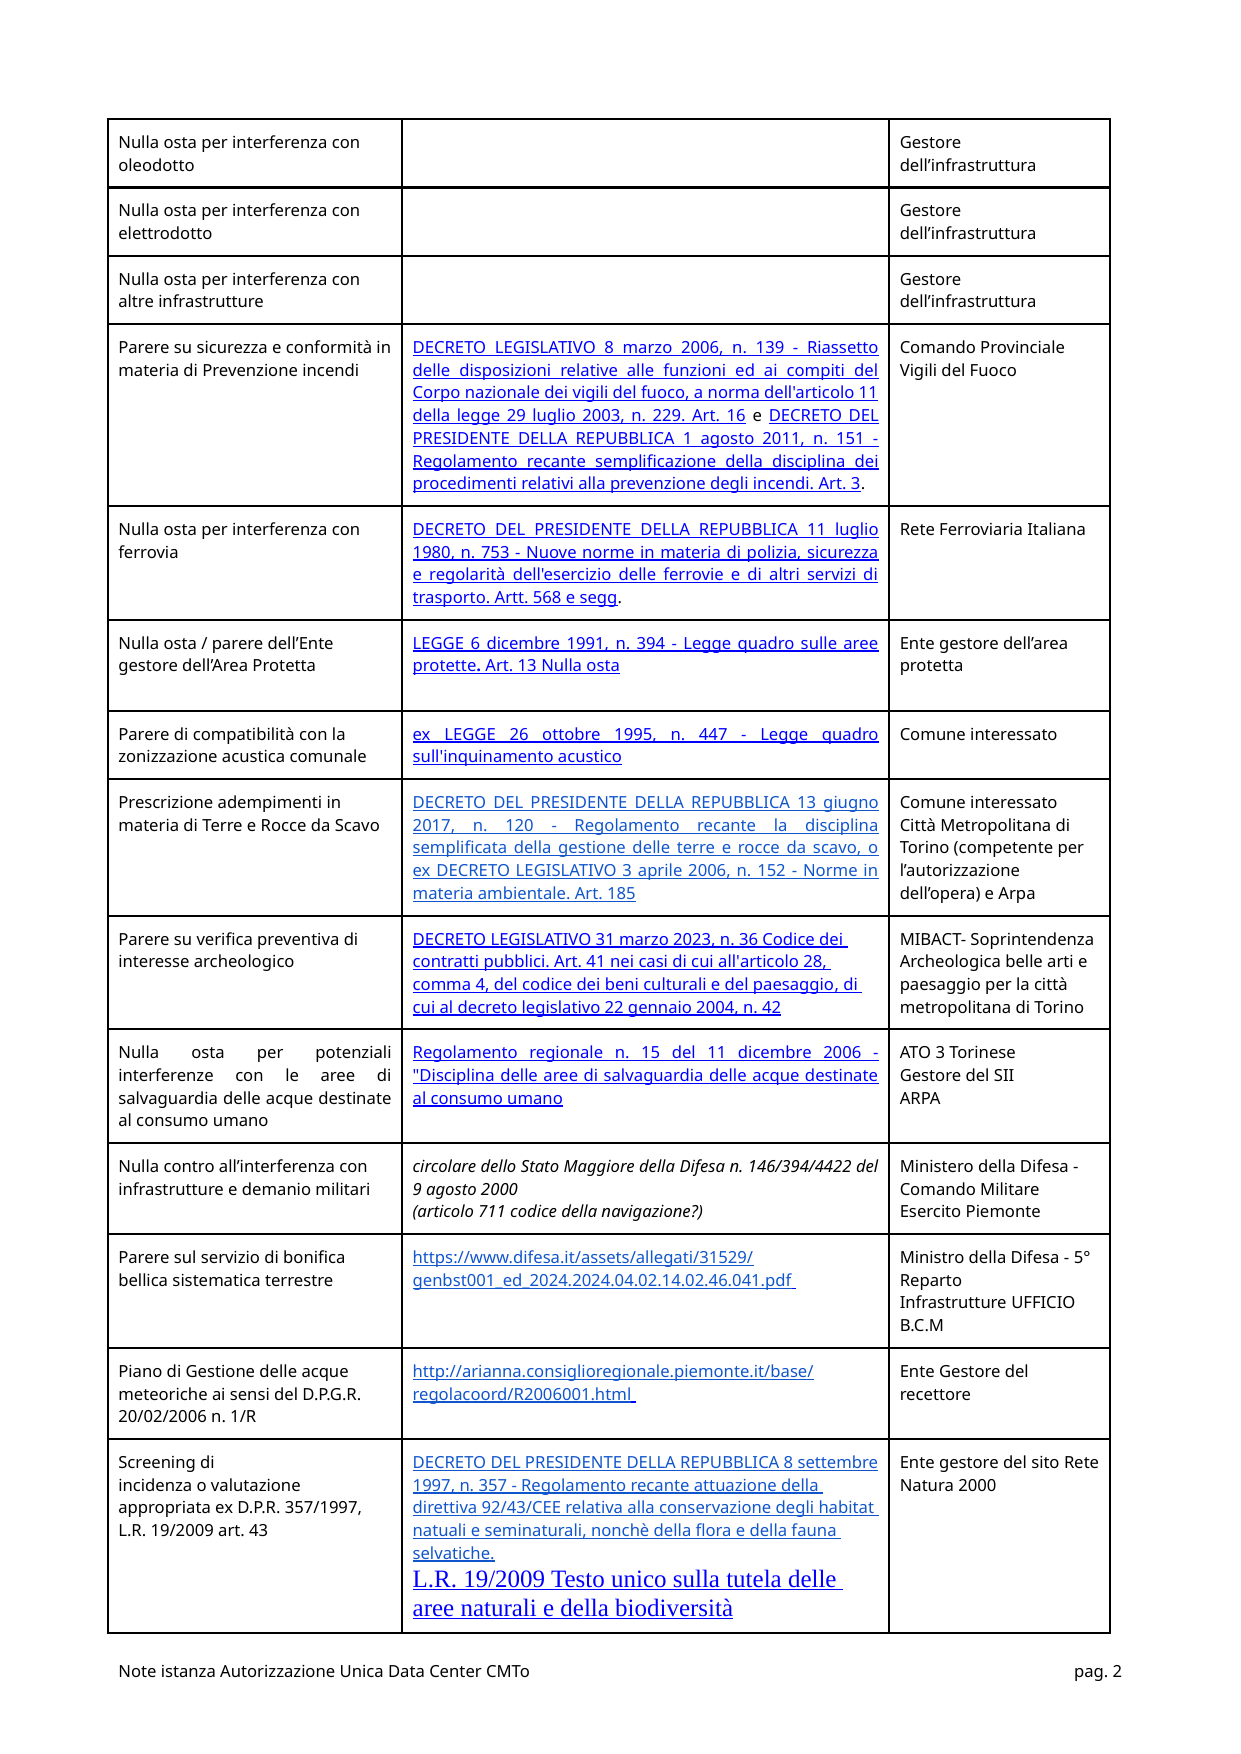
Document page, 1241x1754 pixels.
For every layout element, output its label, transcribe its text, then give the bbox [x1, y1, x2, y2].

table_cell Comando Provinciale Vigili del Fuoco [890, 325, 1109, 505]
table_cell MIBACT- Soprintendenza Archeologica belle arti e paesaggio per la città metropolitana di Torino [890, 917, 1109, 1028]
table_cell circolare dello Stato Maggiore della Difesa n. 146/394/4422 del 9 agosto 2000 (articolo 711 codice della navigazione?) [403, 1144, 888, 1233]
table_cell [403, 189, 888, 255]
table_cell Piano di Gestione delle acque meteoriche ai sensi del D.P.G.R. 20/02/2006 n. 1/R [109, 1349, 401, 1438]
table_cell DECRETO DEL PRESIDENTE DELLA REPUBBLICA 11 luglio 1980, n. 753 - Nuove norme in materia di polizia, sicurezza e regolarità dell'esercizio delle ferrovie e di altri servizi di trasporto. Artt. 568 e segg. [403, 507, 888, 619]
table_cell Parere di compatibilità con la zonizzazione acustica comunale [109, 712, 401, 778]
table_cell LEGGE 6 dicembre 1991, n. 394 - Legge quadro sulle aree protette. Art. 13 Nulla osta [403, 621, 888, 710]
table_cell DECRETO LEGISLATIVO 8 marzo 2006, n. 139 - Riassetto delle disposizioni relative alle funzioni ed ai compiti del Corpo nazionale dei vigili del fuoco, a norma dell'articolo 11 della legge 29 luglio 2003, n. 229. Art. 16 e DECRETO DEL PRESIDENTE DELLA REPUBBLICA 1 agosto 2011, n. 151 - Regolamento recante semplificazione della disciplina dei procedimenti relativi alla prevenzione degli incendi. Art. 3. [403, 325, 888, 505]
table_cell Nulla contro all’interferenza con infrastrutture e demanio militari [109, 1144, 401, 1233]
table_cell Ministero della Difesa - Comando Militare Esercito Piemonte [890, 1144, 1109, 1233]
table_cell Ente Gestore del recettore [890, 1349, 1109, 1438]
table_cell DECRETO DEL PRESIDENTE DELLA REPUBBLICA 8 settembre 1997, n. 357 - Regolamento recante attuazione della direttiva 92/43/CEE relativa alla conservazione degli habitat natuali e seminaturali, nonchè della flora e della fauna selvatiche. L.R. 19/2009 Testo unico sulla tutela delle aree naturali e della biodiversità [403, 1440, 888, 1632]
table_cell Comune interessato Città Metropolitana di Torino (competente per l’autorizzazione dell’opera) e Arpa [890, 780, 1109, 914]
table_cell Prescrizione adempimenti in materia di Terre e Rocce da Scavo [109, 780, 401, 914]
table_cell Nulla osta per interferenza con altre infrastrutture [109, 257, 401, 323]
table_cell Gestore dell’infrastruttura [890, 120, 1109, 186]
table_cell Nulla osta per interferenza con ferrovia [109, 507, 401, 619]
table_cell Ente gestore del sito Rete Natura 2000 [890, 1440, 1109, 1632]
table_cell Ministro della Difesa - 5° Reparto Infrastrutture UFFICIO B.C.M [890, 1235, 1109, 1347]
table_cell ATO 3 Torinese Gestore del SII ARPA [890, 1030, 1109, 1142]
table_cell DECRETO DEL PRESIDENTE DELLA REPUBBLICA 13 giugno 2017, n. 120 - Regolamento recante la disciplina semplificata della gestione delle terre e rocce da scavo, o ex DECRETO LEGISLATIVO 3 aprile 2006, n. 152 - Norme in materia ambientale. Art. 185 [403, 780, 888, 914]
table_cell [403, 120, 888, 186]
table_cell [403, 257, 888, 323]
table_cell Rete Ferroviaria Italiana [890, 507, 1109, 619]
table_cell Gestore dell’infrastruttura [890, 257, 1109, 323]
table_cell Ente gestore dell’area protetta [890, 621, 1109, 710]
table_cell https://www.difesa.it/assets/allegati/31529/genbst001_ed_2024.2024.04.02.14.02.46.041.pdf [403, 1235, 888, 1347]
table_cell Comune interessato [890, 712, 1109, 778]
table_cell Screening di incidenza o valutazione appropriata ex D.P.R. 357/1997, L.R. 19/2009 art. 43 [109, 1440, 401, 1632]
table_cell Nulla osta per interferenza con elettrodotto [109, 189, 401, 255]
table_cell ex LEGGE 26 ottobre 1995, n. 447 - Legge quadro sull'inquinamento acustico [403, 712, 888, 778]
table_cell Parere su sicurezza e conformità in materia di Prevenzione incendi [109, 325, 401, 505]
table_cell Nulla osta / parere dell’Ente gestore dell’Area Protetta [109, 621, 401, 710]
table_cell Parere sul servizio di bonifica bellica sistematica terrestre [109, 1235, 401, 1347]
table_cell DECRETO LEGISLATIVO 31 marzo 2023, n. 36 Codice dei contratti pubblici. Art. 41 nei casi di cui all'articolo 28, comma 4, del codice dei beni culturali e del paesaggio, di cui al decreto legislativo 22 gennaio 2004, n. 42 [403, 917, 888, 1028]
table_cell Nulla osta per potenziali interferenze con le aree di salvaguardia delle acque destinate al consumo umano [109, 1030, 401, 1142]
table_cell http://arianna.consiglioregionale.piemonte.it/base/regolacoord/R2006001.html [403, 1349, 888, 1438]
table_cell Parere su verifica preventiva di interesse archeologico [109, 917, 401, 1028]
table_cell Gestore dell’infrastruttura [890, 189, 1109, 255]
table_cell Regolamento regionale n. 15 del 11 dicembre 2006 - "Disciplina delle aree di salvaguardia delle acque destinate al consumo umano [403, 1030, 888, 1142]
table_cell Nulla osta per interferenza con oleodotto [109, 120, 401, 186]
